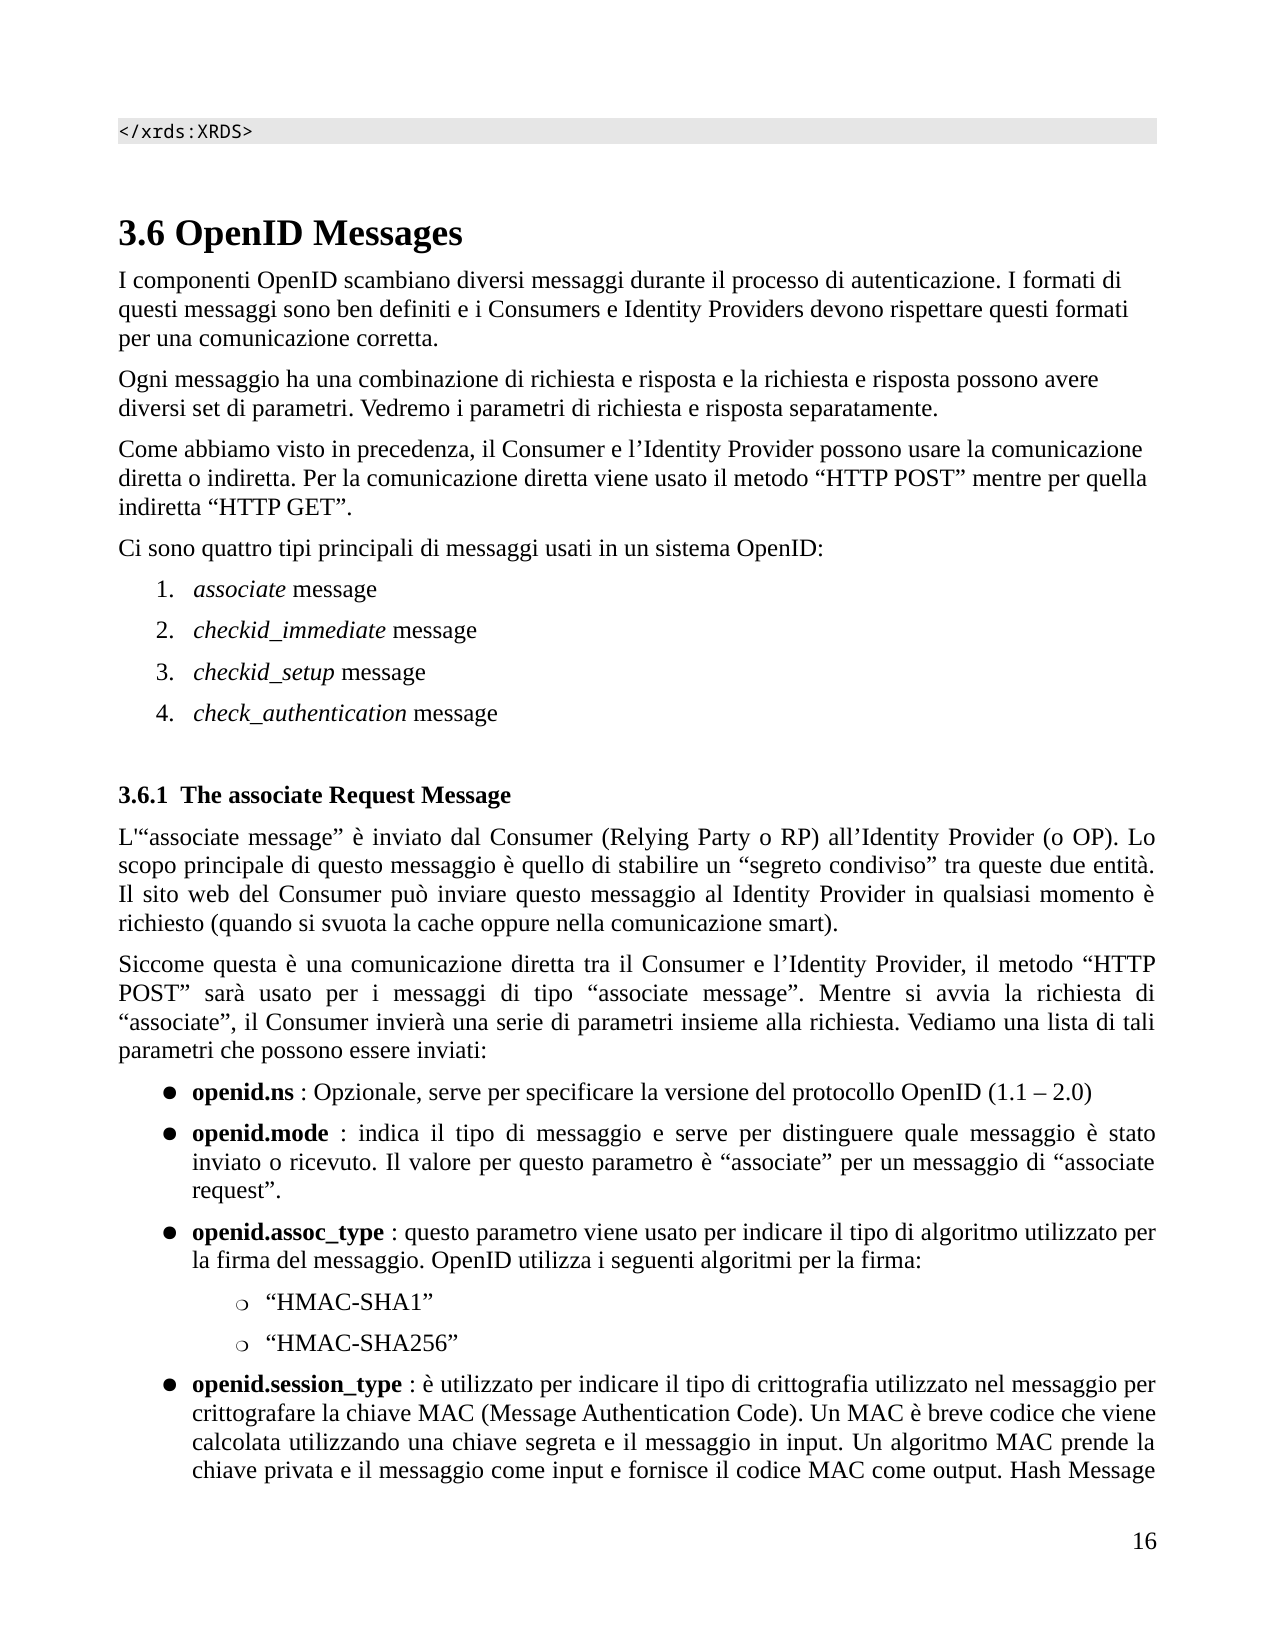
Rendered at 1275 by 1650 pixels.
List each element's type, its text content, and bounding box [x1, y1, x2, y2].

list openid.ns : Opzionale, serve per specificare la versione del protocollo OpenID (1.1 – 2.0) [162, 1077, 1157, 1106]
list openid.assoc_type : questo parametro viene usato per indicare il tipo di algoritmo utilizzato per la firma del messaggio. OpenID utilizza i seguenti algoritmi per la firma: [162, 1217, 1157, 1274]
text Ci sono quattro tipi principali di messaggi usati in un sistema OpenID: [118, 533, 1157, 562]
list openid.mode : indica il tipo di messaggio e serve per distinguere quale messaggio è stato inviato o ricevuto. Il valore per questo parametro è “associate” per un messaggio di “associate request”. [162, 1118, 1157, 1204]
text 3.6.1 The associate Request Message [118, 781, 1157, 809]
subtitle 3.6 OpenID Messages [118, 210, 1157, 253]
text Come abbiamo visto in precedenza, il Consumer e l’Identity Provider possono usare la comunicazione diretta o indiretta. Per la comunicazione diretta viene usato il metodo “HTTP POST” mentre per quella indiretta “HTTP GET”. [118, 434, 1157, 521]
text Ogni messaggio ha una combinazione di richiesta e risposta e la richiesta e risposta possono avere diversi set di parametri. Vedremo i parametri di richiesta e risposta separatamente. [118, 364, 1157, 422]
text Siccome questa è una comunicazione diretta tra il Consumer e l’Identity Provider, il metodo “HTTP POST” sarà usato per i messaggi di tipo “associate message”. Mentre si avvia la richiesta di “associate”, il Consumer invierà una serie di parametri insieme alla richiesta. Vediamo una lista di tali parametri che possono essere inviati: [118, 949, 1157, 1064]
list checkid_immediate message [156, 616, 1157, 644]
list “HMAC-SHA256” [236, 1328, 1157, 1357]
text L'“associate message” è inviato dal Consumer (Relying Party o RP) all’Identity Provider (o OP). Lo scopo principale di questo messaggio è quello di stabilire un “segreto condiviso” tra queste due entità. Il sito web del Consumer può inviare questo messaggio al Identity Provider in qualsiasi momento è richiesto (quando si svuota la cache oppure nella comunicazione smart). [118, 822, 1157, 937]
text </xrds:XRDS> [118, 118, 1157, 144]
list check_authentication message [156, 698, 1157, 727]
text I componenti OpenID scambiano diversi messaggi durante il processo di autenticazione. I formati di questi messaggi sono ben definiti e i Consumers e Identity Providers devono rispettare questi formati per una comunicazione corretta. [118, 266, 1157, 352]
list openid.session_type : è utilizzato per indicare il tipo di crittografia utilizzato nel messaggio per crittografare la chiave MAC (Message Authentication Code). Un MAC è breve codice che viene calcolata utilizzando una chiave segreta e il messaggio in input. Un algoritmo MAC prende la chiave privata e il messaggio come input e fornisce il codice MAC come output. Hash Message [162, 1369, 1157, 1484]
list associate message [156, 574, 1157, 603]
list “HMAC-SHA1” [236, 1287, 1157, 1316]
list checkid_setup message [156, 657, 1157, 686]
